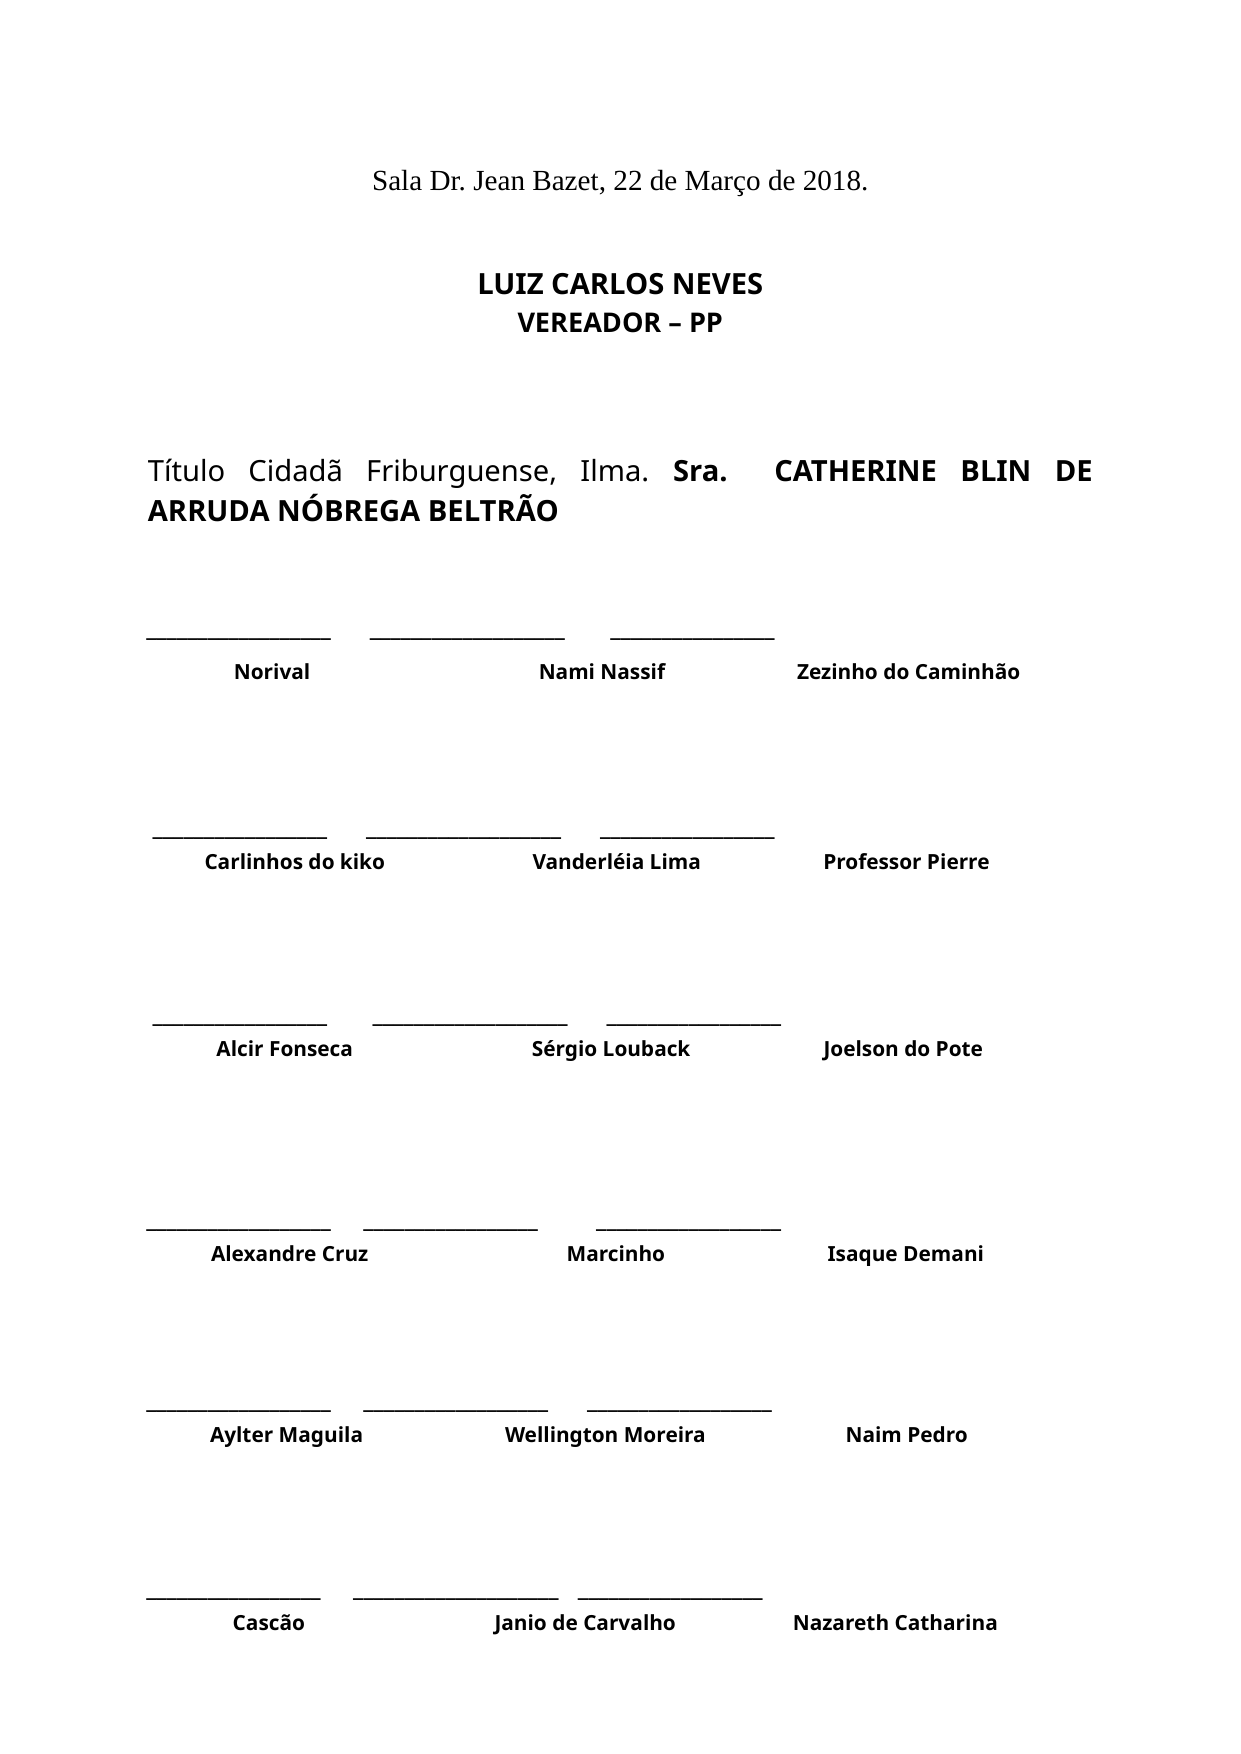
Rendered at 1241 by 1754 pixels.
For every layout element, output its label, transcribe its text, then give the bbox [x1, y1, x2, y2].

text _________________ ___________________ _________________ [146, 808, 1094, 842]
text Norival Nami Nassif Zezinho do Caminhão [146, 643, 1094, 689]
text VEREADOR – PP [148, 303, 1093, 340]
text __________________ __________________ __________________ [146, 1382, 1094, 1416]
text Cascão Janio de Carvalho Nazareth Catharina [146, 1604, 1094, 1638]
text Carlinhos do kiko Vanderléia Lima Professor Pierre [146, 842, 1094, 876]
text Título Cidadã Friburguense, Ilma. Sra. CATHERINE BLIN DE ARRUDA NÓBREGA BELTRÃO [148, 451, 1093, 530]
text Sala Dr. Jean Bazet, 22 de Março de 2018. [148, 163, 1093, 196]
text __________________ ___________________ ________________ [146, 609, 1094, 643]
text _________________ ___________________ _________________ [146, 996, 1094, 1030]
text LUIZ CARLOS NEVES [148, 263, 1093, 303]
text __________________ _________________ __________________ [146, 1200, 1094, 1234]
text Alcir Fonseca Sérgio Louback Joelson do Pote [146, 1030, 1094, 1064]
text Alexandre Cruz Marcinho Isaque Demani [146, 1234, 1094, 1268]
text _________________ ____________________ __________________ [146, 1569, 1094, 1604]
text Aylter Maguila Wellington Moreira Naim Pedro [146, 1416, 1094, 1450]
